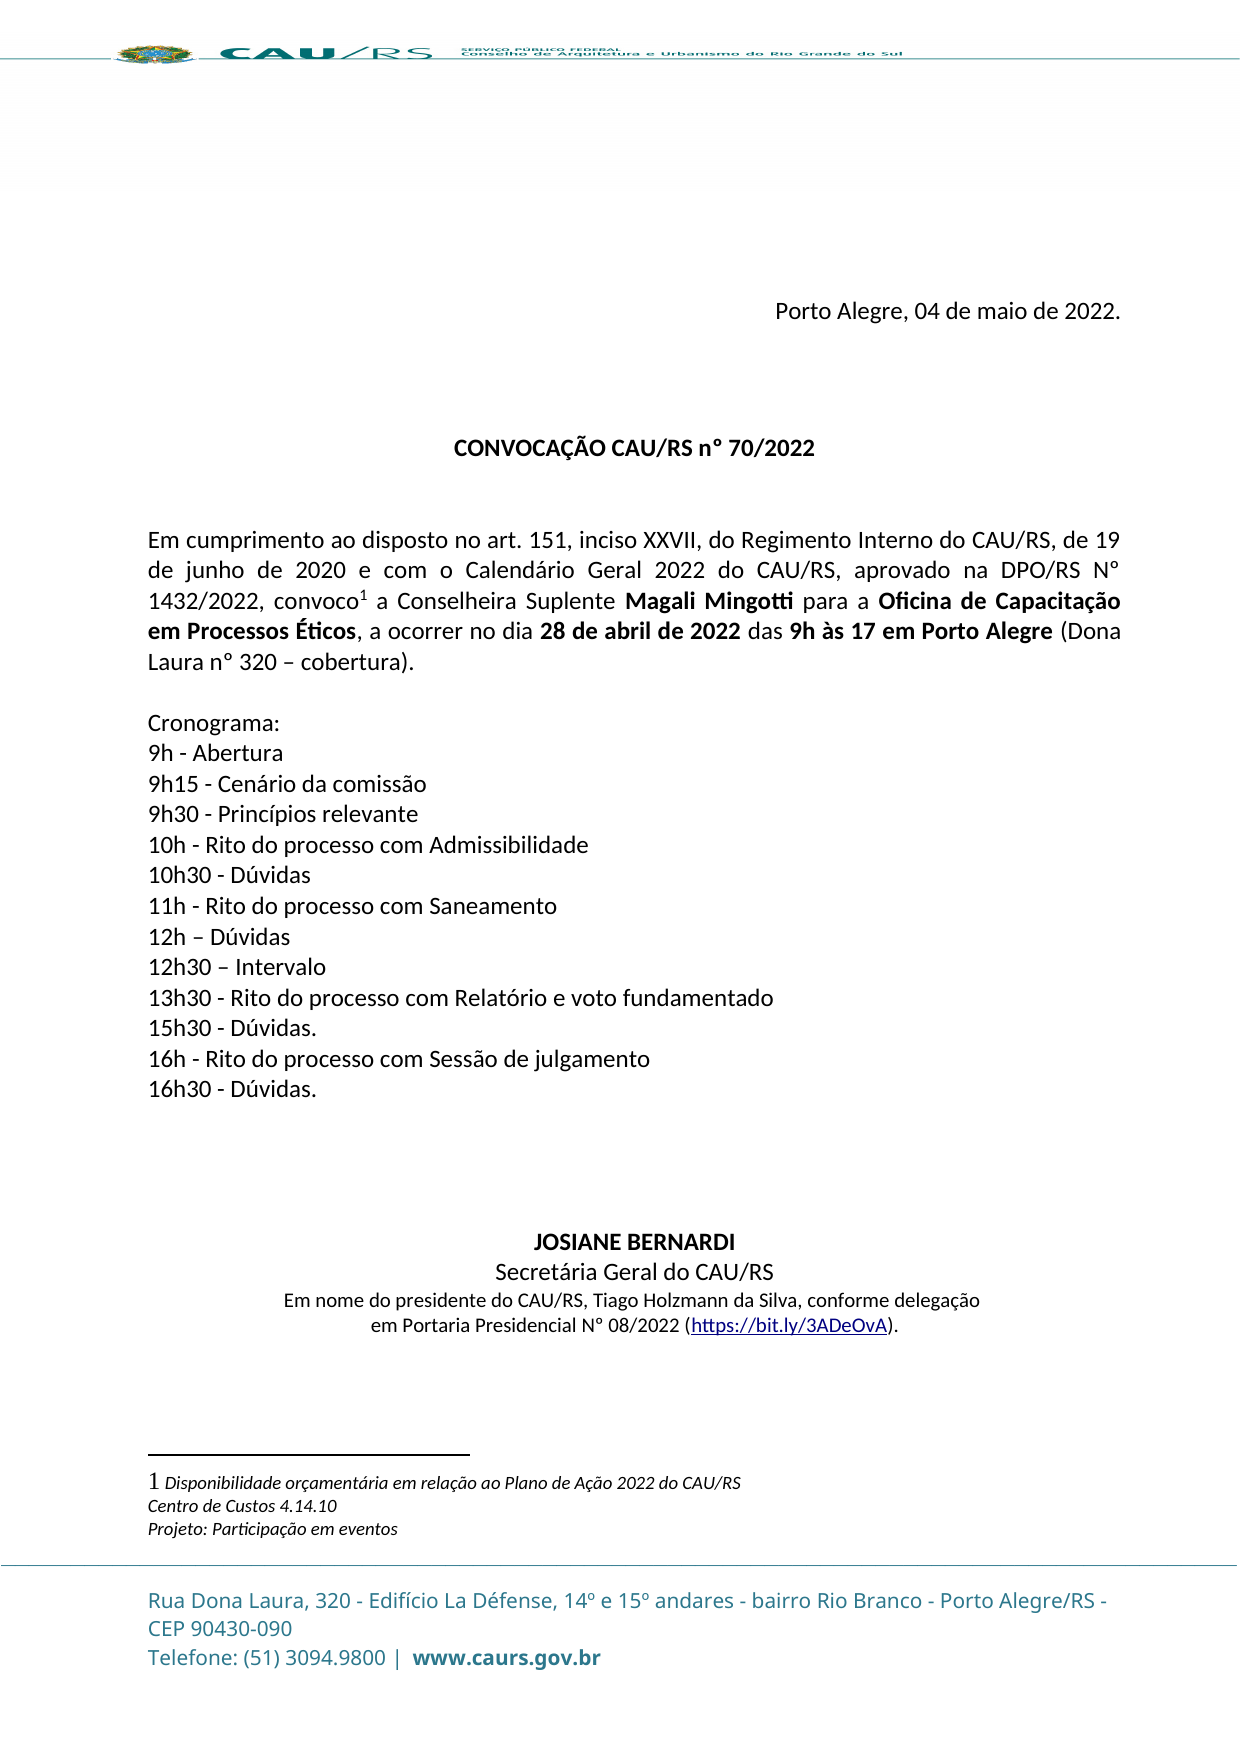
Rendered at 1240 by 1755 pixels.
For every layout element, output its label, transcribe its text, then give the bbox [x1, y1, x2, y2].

text 9h15 - Cenário da comissão [148, 768, 1121, 799]
text JOSIANE BERNARDI [148, 1226, 1121, 1256]
text Secretária Geral do CAU/RS [148, 1256, 1121, 1287]
text 9h - Abertura [148, 738, 1121, 768]
text 13h30 - Rito do processo com Relatório e voto fundamentado [148, 982, 1121, 1012]
text 10h30 - Dúvidas [148, 860, 1121, 890]
text 10h - Rito do processo com Admissibilidade [148, 829, 1121, 860]
text 16h - Rito do processo com Sessão de julgamento [148, 1043, 1121, 1073]
text CONVOCAÇÃO CAU/RS nº 70/2022 [148, 432, 1121, 463]
text 12h30 – Intervalo [148, 951, 1121, 982]
text 16h30 - Dúvidas. [148, 1073, 1121, 1104]
text Em nome do presidente do CAU/RS, Tiago Holzmann da Silva, conforme delegação em Portaria Presidencial Nº 08/2022 (https://bit.ly/3ADeOvA). [148, 1287, 1121, 1338]
text 15h30 - Dúvidas. [148, 1012, 1121, 1043]
text 9h30 - Princípios relevante [148, 799, 1121, 829]
text Em cumprimento ao disposto no art. 151, inciso XXVII, do Regimento Interno do CAU/RS, de 19 de junho de 2020 e com o Calendário Geral 2022 do CAU/RS, aprovado na DPO/RS Nº 1432/2022, convoco a Conselheira Suplente Magali Mingotti para a Oficina de Capacitação em Processos Éticos, a ocorrer no dia 28 de abril de 2022 das 9h às 17 em Porto Alegre (Dona Laura nº 320 – cobertura). [148, 524, 1121, 677]
text Porto Alegre, 04 de maio de 2022. [148, 295, 1121, 326]
text Cronograma: [148, 707, 1121, 738]
text Disponibilidade orçamentária em relação ao Plano de Ação 2022 do CAU/RS Centro de Custos 4.14.10 Projeto: Participação em eventos [148, 1466, 1121, 1540]
text 12h – Dúvidas [148, 921, 1121, 951]
text 11h - Rito do processo com Saneamento [148, 890, 1121, 921]
